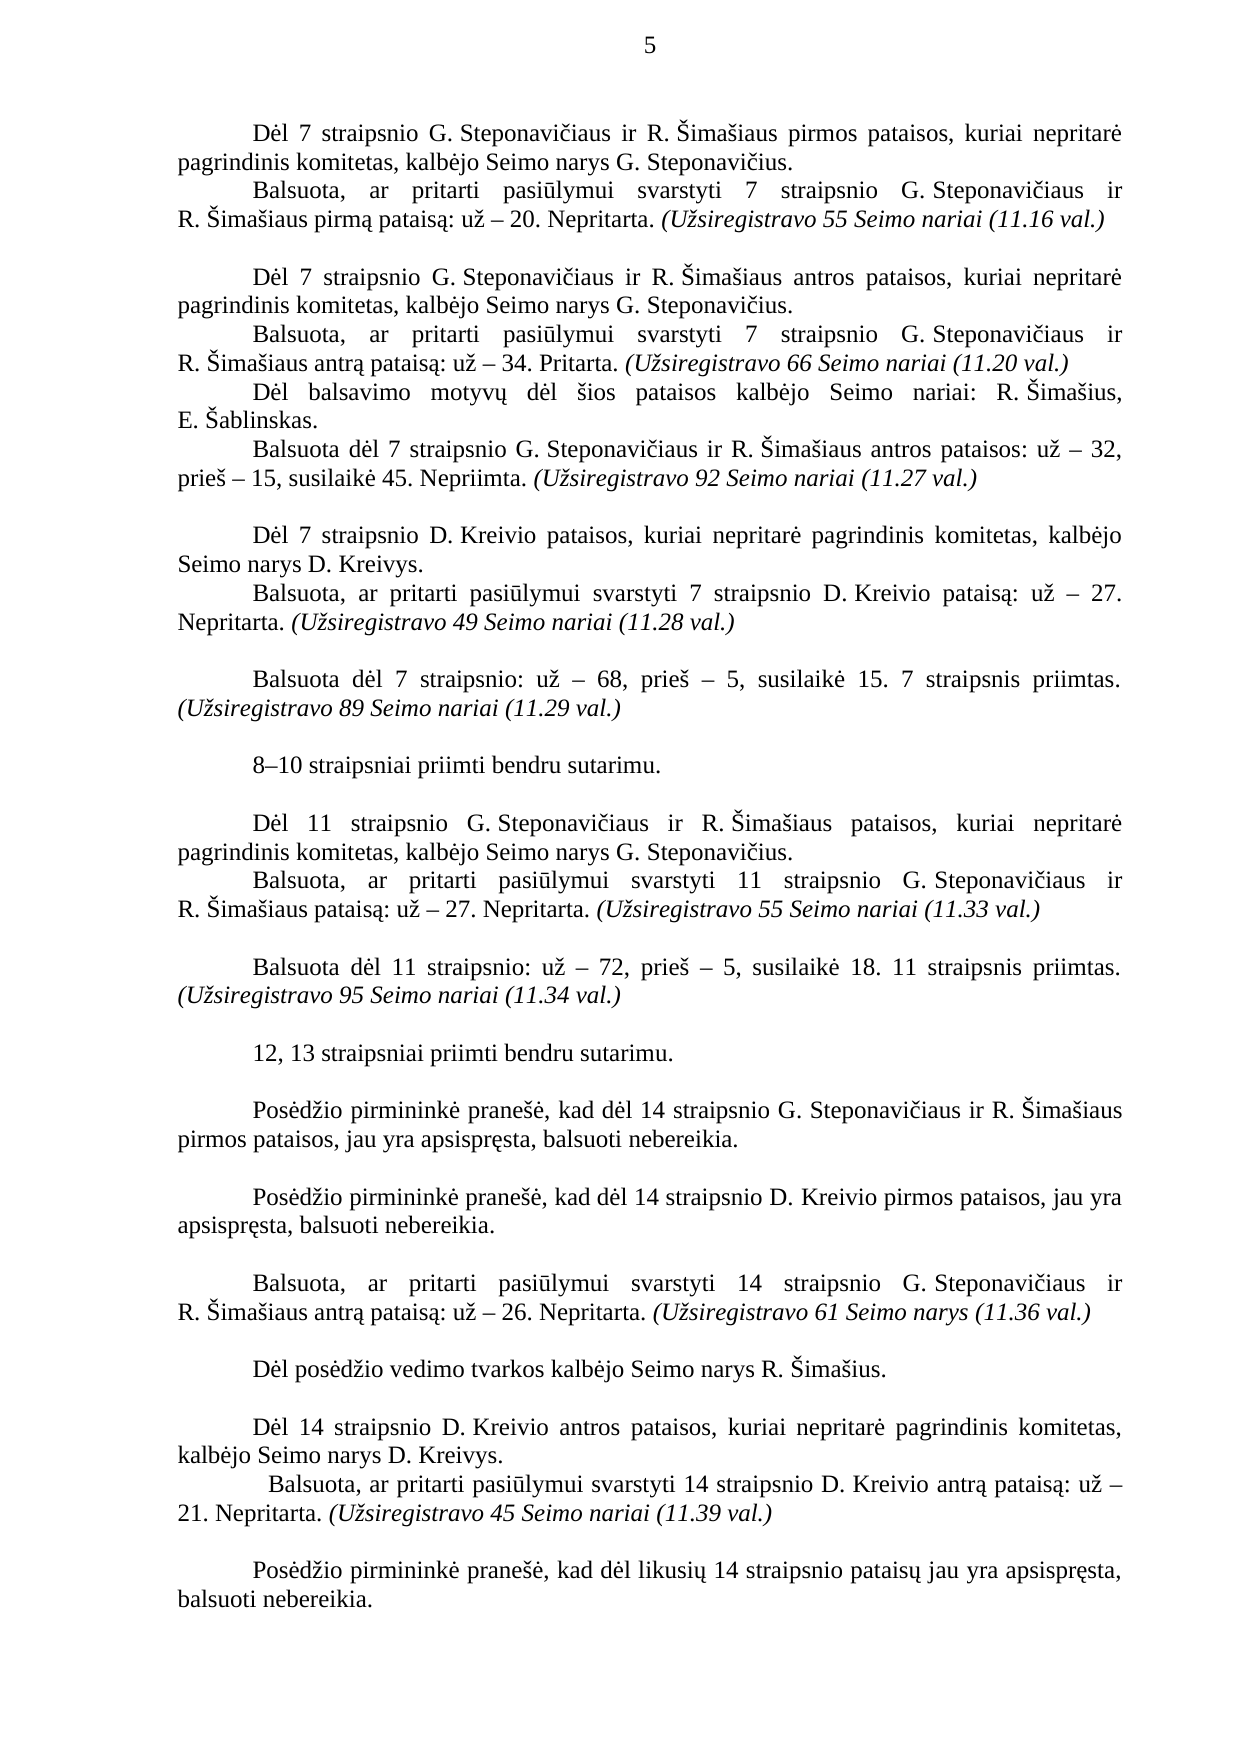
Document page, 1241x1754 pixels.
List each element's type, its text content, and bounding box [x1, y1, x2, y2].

text Balsuota, ar pritarti pasiūlymui svarstyti 14 straipsnio D. Kreivio antrą pataisą: už – 21. Nepritarta. (Užsiregistravo 45 Seimo nariai (11.39 val.) [177, 1469, 1122, 1527]
text Posėdžio pirmininkė pranešė, kad dėl 14 straipsnio G. Steponavičiaus ir R. Šimašiaus pirmos pataisos, jau yra apsispręsta, balsuoti nebereikia. [177, 1096, 1122, 1153]
text Balsuota dėl 7 straipsnio G. Steponavičiaus ir R. Šimašiaus antros pataisos: už – 32, prieš – 15, susilaikė 45. Nepriimta. (Užsiregistravo 92 Seimo nariai (11.27 val.) [177, 434, 1122, 492]
text Dėl 11 straipsnio G. Steponavičiaus ir R. Šimašiaus pataisos, kuriai nepritarė pagrindinis komitetas, kalbėjo Seimo narys G. Steponavičius. [177, 808, 1122, 866]
text Balsuota, ar pritarti pasiūlymui svarstyti 7 straipsnio G. Steponavičiaus ir R. Šimašiaus antrą pataisą: už – 34. Pritarta. (Užsiregistravo 66 Seimo nariai (11.20 val.) [177, 319, 1122, 377]
text Balsuota, ar pritarti pasiūlymui svarstyti 7 straipsnio D. Kreivio pataisą: už – 27. Nepritarta. (Užsiregistravo 49 Seimo nariai (11.28 val.) [177, 578, 1122, 636]
text Balsuota, ar pritarti pasiūlymui svarstyti 7 straipsnio G. Steponavičiaus ir R. Šimašiaus pirmą pataisą: už – 20. Nepritarta. (Užsiregistravo 55 Seimo nariai (11.16 val.) [177, 176, 1122, 233]
text Balsuota, ar pritarti pasiūlymui svarstyti 14 straipsnio G. Steponavičiaus ir R. Šimašiaus antrą pataisą: už – 26. Nepritarta. (Užsiregistravo 61 Seimo narys (11.36 val.) [177, 1268, 1122, 1326]
text Dėl 7 straipsnio G. Steponavičiaus ir R. Šimašiaus pirmos pataisos, kuriai nepritarė pagrindinis komitetas, kalbėjo Seimo narys G. Steponavičius. [177, 118, 1122, 176]
text Posėdžio pirmininkė pranešė, kad dėl 14 straipsnio D. Kreivio pirmos pataisos, jau yra apsispręsta, balsuoti nebereikia. [177, 1182, 1122, 1239]
text Dėl 14 straipsnio D. Kreivio antros pataisos, kuriai nepritarė pagrindinis komitetas, kalbėjo Seimo narys D. Kreivys. [177, 1412, 1122, 1469]
text Dėl posėdžio vedimo tvarkos kalbėjo Seimo narys R. Šimašius. [177, 1354, 1122, 1383]
text 8–10 straipsniai priimti bendru sutarimu. [177, 751, 1122, 779]
text Balsuota, ar pritarti pasiūlymui svarstyti 11 straipsnio G. Steponavičiaus ir R. Šimašiaus pataisą: už – 27. Nepritarta. (Užsiregistravo 55 Seimo nariai (11.33 val.) [177, 866, 1122, 923]
text Balsuota dėl 11 straipsnio: už – 72, prieš – 5, susilaikė 18. 11 straipsnis priimtas. (Užsiregistravo 95 Seimo nariai (11.34 val.) [177, 952, 1122, 1009]
text Dėl 7 straipsnio D. Kreivio pataisos, kuriai nepritarė pagrindinis komitetas, kalbėjo Seimo narys D. Kreivys. [177, 521, 1122, 578]
text 12, 13 straipsniai priimti bendru sutarimu. [177, 1038, 1122, 1067]
text Dėl 7 straipsnio G. Steponavičiaus ir R. Šimašiaus antros pataisos, kuriai nepritarė pagrindinis komitetas, kalbėjo Seimo narys G. Steponavičius. [177, 262, 1122, 319]
text Posėdžio pirmininkė pranešė, kad dėl likusių 14 straipsnio pataisų jau yra apsispręsta, balsuoti nebereikia. [177, 1556, 1122, 1613]
text Balsuota dėl 7 straipsnio: už – 68, prieš – 5, susilaikė 15. 7 straipsnis priimtas. (Užsiregistravo 89 Seimo nariai (11.29 val.) [177, 664, 1122, 722]
text Dėl balsavimo motyvų dėl šios pataisos kalbėjo Seimo nariai: R. Šimašius, E. Šablinskas. [177, 377, 1122, 434]
